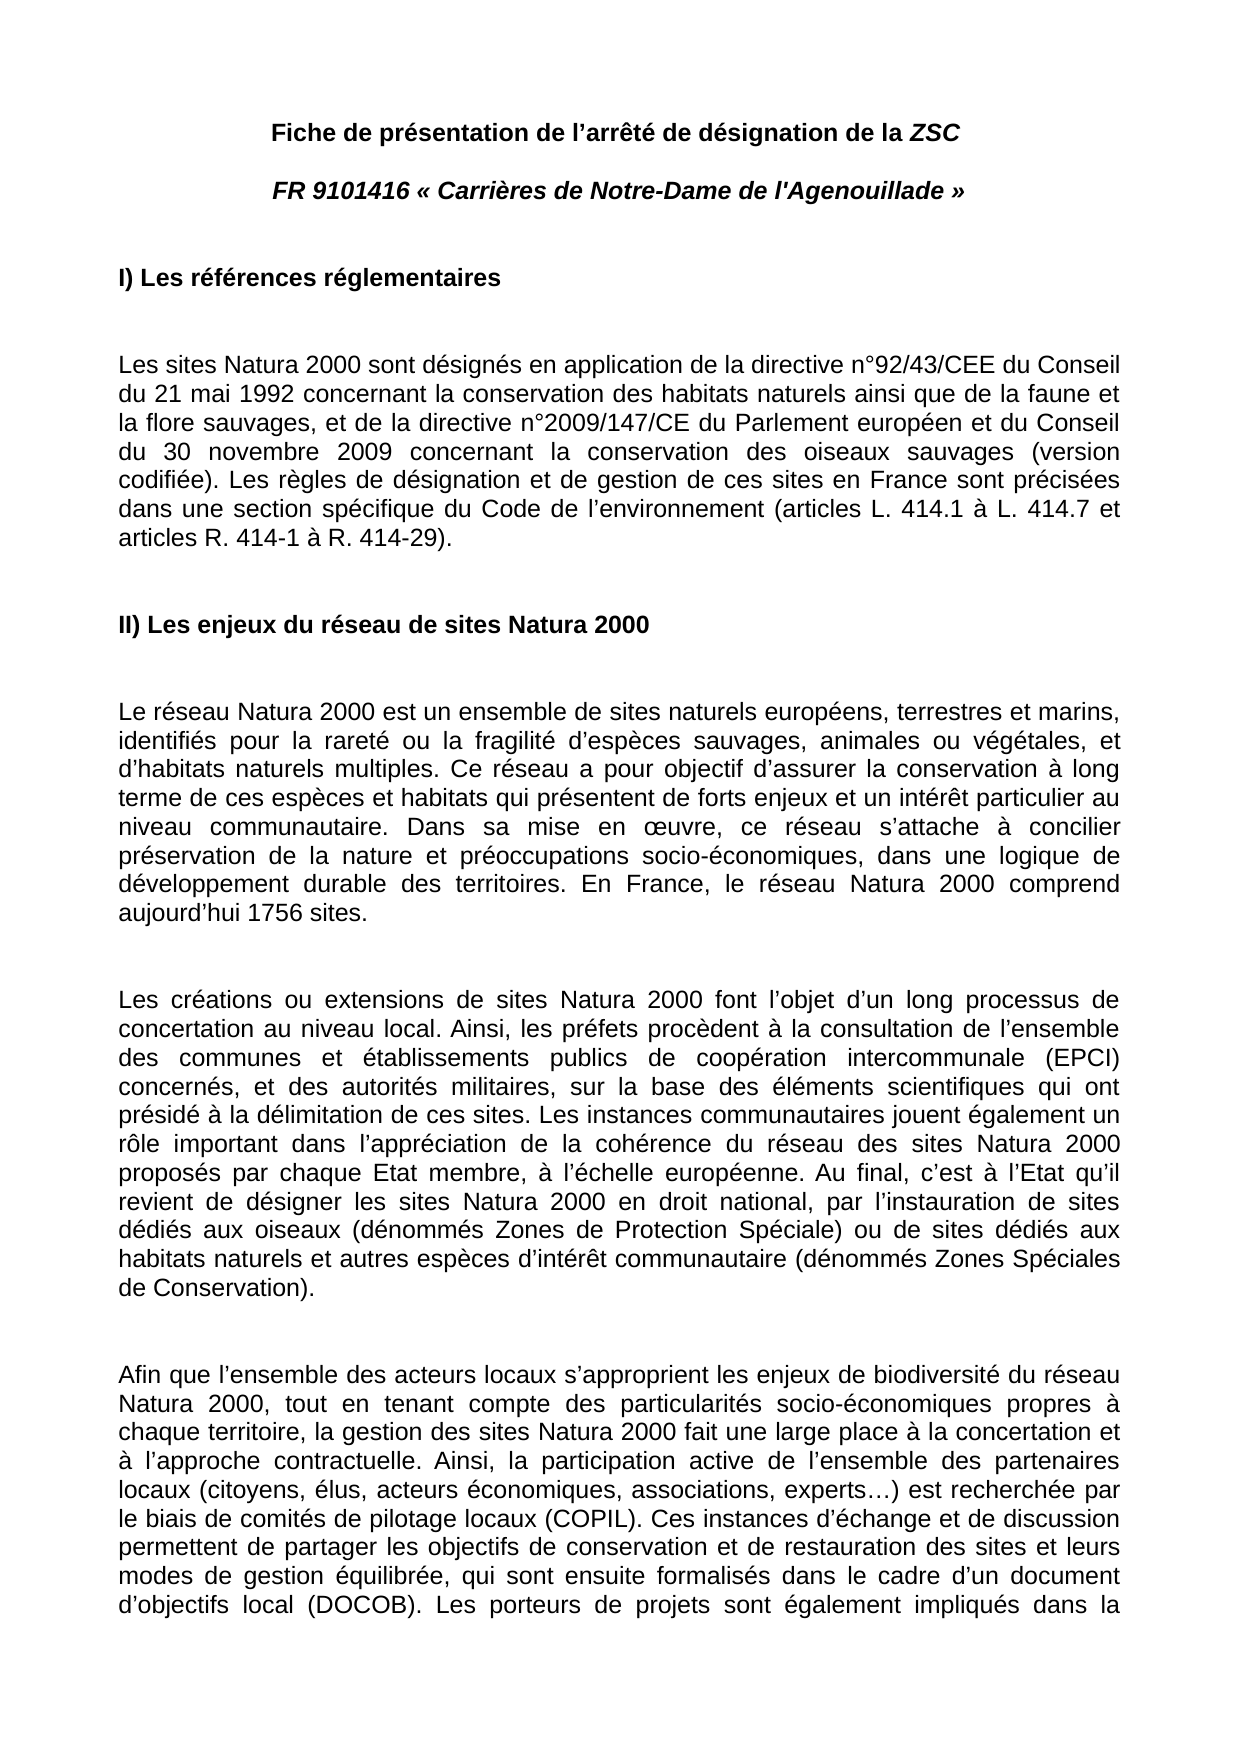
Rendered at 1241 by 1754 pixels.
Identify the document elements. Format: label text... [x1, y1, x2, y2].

text FR 9101416 « Carrières de Notre-Dame de l'Agenouillade » [118, 176, 1122, 205]
text Les créations ou extensions de sites Natura 2000 font l’objet d’un long processus de concertation au niveau local. Ainsi, les préfets procèdent à la consultation de l’ensemble des communes et établissements publics de coopération intercommunale (EPCI) concernés, et des autorités militaires, sur la base des éléments scientifiques qui ont présidé à la délimitation de ces sites. Les instances communautaires jouent également un rôle important dans l’appréciation de la cohérence du réseau des sites Natura 2000 proposés par chaque Etat membre, à l’échelle européenne. Au final, c’est à l’Etat qu’il revient de désigner les sites Natura 2000 en droit national, par l’instauration de sites dédiés aux oiseaux (dénommés Zones de Protection Spéciale) ou de sites dédiés aux habitats naturels et autres espèces d’intérêt communautaire (dénommés Zones Spéciales de Conservation). [118, 985, 1122, 1301]
text II) Les enjeux du réseau de sites Natura 2000 [118, 610, 1122, 638]
text Fiche de présentation de l’arrêté de désignation de la ZSC [118, 118, 1122, 147]
text I) Les références réglementaires [118, 263, 1122, 292]
text Le réseau Natura 2000 est un ensemble de sites naturels européens, terrestres et marins, identifiés pour la rareté ou la fragilité d’espèces sauvages, animales ou végétales, et d’habitats naturels multiples. Ce réseau a pour objectif d’assurer la conservation à long terme de ces espèces et habitats qui présentent de forts enjeux et un intérêt particulier au niveau communautaire. Dans sa mise en œuvre, ce réseau s’attache à concilier préservation de la nature et préoccupations socio-économiques, dans une logique de développement durable des territoires. En France, le réseau Natura 2000 comprend aujourd’hui 1756 sites. [118, 697, 1122, 927]
text Les sites Natura 2000 sont désignés en application de la directive n°92/43/CEE du Conseil du 21 mai 1992 concernant la conservation des habitats naturels ainsi que de la faune et la flore sauvages, et de la directive n°2009/147/CE du Parlement européen et du Conseil du 30 novembre 2009 concernant la conservation des oiseaux sauvages (version codifiée). Les règles de désignation et de gestion de ces sites en France sont précisées dans une section spécifique du Code de l’environnement (articles L. 414.1 à L. 414.7 et articles R. 414-1 à R. 414-29). [118, 350, 1122, 551]
text Afin que l’ensemble des acteurs locaux s’approprient les enjeux de biodiversité du réseau Natura 2000, tout en tenant compte des particularités socio-économiques propres à chaque territoire, la gestion des sites Natura 2000 fait une large place à la concertation et à l’approche contractuelle. Ainsi, la participation active de l’ensemble des partenaires locaux (citoyens, élus, acteurs économiques, associations, experts…) est recherchée par le biais de comités de pilotage locaux (COPIL). Ces instances d’échange et de discussion permettent de partager les objectifs de conservation et de restauration des sites et leurs modes de gestion équilibrée, qui sont ensuite formalisés dans le cadre d’un document d’objectifs local (DOCOB). Les porteurs de projets sont également impliqués dans la [118, 1360, 1122, 1618]
